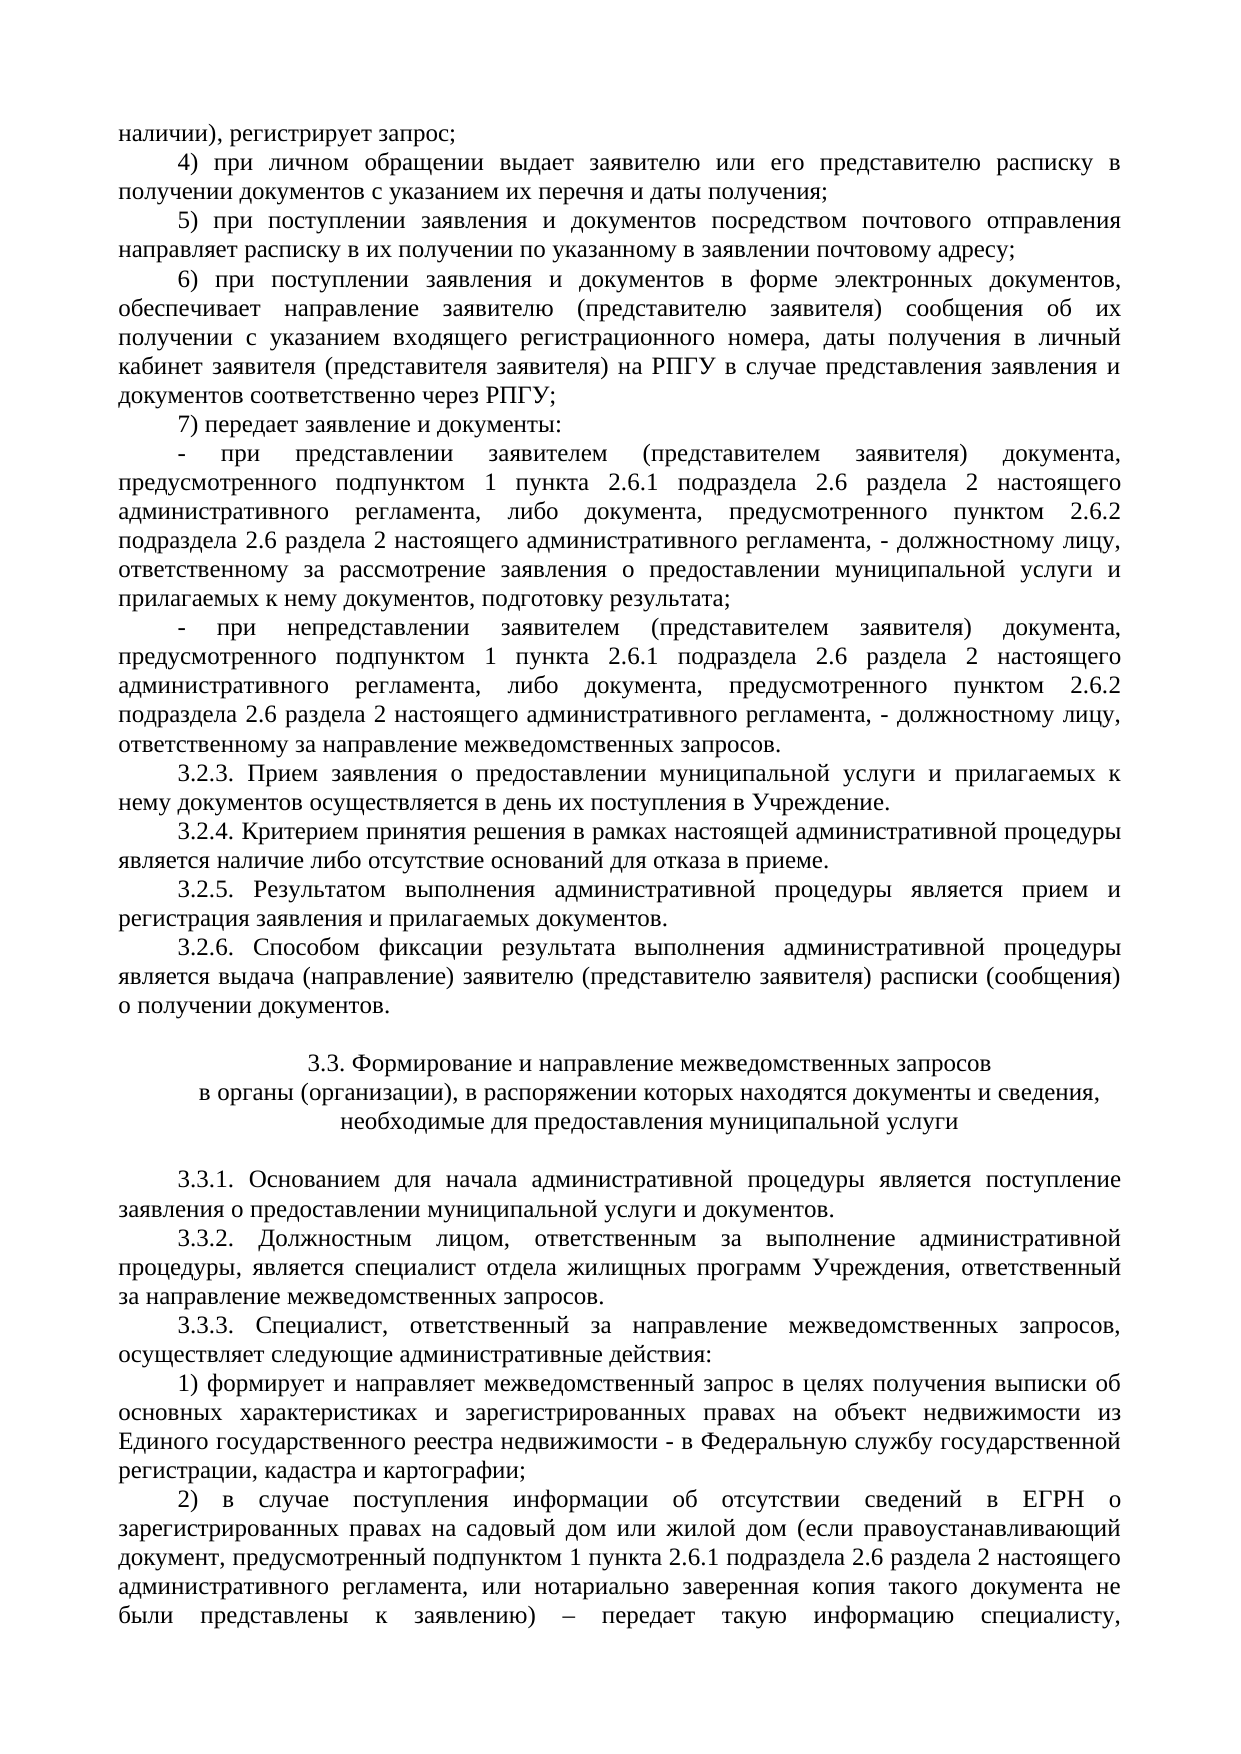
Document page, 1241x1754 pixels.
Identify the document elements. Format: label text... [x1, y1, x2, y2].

subtitle наличии), регистрирует запрос; [118, 118, 1122, 147]
subtitle 3.3.3. Специалист, ответственный за направление межведомственных запросов, осуществляет следующие административные действия: [118, 1310, 1122, 1368]
subtitle 3.3.1. Основанием для начала административной процедуры является поступление заявления о предоставлении муниципальной услуги и документов. [118, 1164, 1122, 1222]
subtitle - при представлении заявителем (представителем заявителя) документа, предусмотренного подпунктом 1 пункта 2.6.1 подраздела 2.6 раздела 2 настоящего административного регламента, либо документа, предусмотренного пунктом 2.6.2 подраздела 2.6 раздела 2 настоящего административного регламента, - должностному лицу, ответственному за рассмотрение заявления о предоставлении муниципальной услуги и прилагаемых к нему документов, подготовку результата; [118, 438, 1122, 612]
subtitle 1) формирует и направляет межведомственный запрос в целях получения выписки об основных характеристиках и зарегистрированных правах на объект недвижимости из Единого государственного реестра недвижимости - в Федеральную службу государственной регистрации, кадастра и картографии; [118, 1368, 1122, 1484]
subtitle в органы (организации), в распоряжении которых находятся документы и сведения, [118, 1077, 1122, 1106]
subtitle 3.2.5. Результатом выполнения административной процедуры является прием и регистрация заявления и прилагаемых документов. [118, 874, 1122, 932]
subtitle 3.2.3. Прием заявления о предоставлении муниципальной услуги и прилагаемых к нему документов осуществляется в день их поступления в Учреждение. [118, 757, 1122, 816]
subtitle 3.3. Формирование и направление межведомственных запросов [118, 1048, 1122, 1077]
subtitle - при непредставлении заявителем (представителем заявителя) документа, предусмотренного подпунктом 1 пункта 2.6.1 подраздела 2.6 раздела 2 настоящего административного регламента, либо документа, предусмотренного пунктом 2.6.2 подраздела 2.6 раздела 2 настоящего административного регламента, - должностному лицу, ответственному за направление межведомственных запросов. [118, 612, 1122, 757]
subtitle 2) в случае поступления информации об отсутствии сведений в ЕГРН о зарегистрированных правах на садовый дом или жилой дом (если правоустанавливающий документ, предусмотренный подпунктом 1 пункта 2.6.1 подраздела 2.6 раздела 2 настоящего административного регламента, или нотариально заверенная копия такого документа не были представлены к заявлению) – передает такую информацию специалисту, [118, 1484, 1122, 1629]
subtitle 3.2.4. Критерием принятия решения в рамках настоящей административной процедуры является наличие либо отсутствие оснований для отказа в приеме. [118, 816, 1122, 874]
subtitle 4) при личном обращении выдает заявителю или его представителю расписку в получении документов с указанием их перечня и даты получения; [118, 147, 1122, 205]
subtitle 7) передает заявление и документы: [118, 409, 1122, 438]
subtitle 5) при поступлении заявления и документов посредством почтового отправления направляет расписку в их получении по указанному в заявлении почтовому адресу; [118, 205, 1122, 263]
subtitle 3.2.6. Способом фиксации результата выполнения административной процедуры является выдача (направление) заявителю (представителю заявителя) расписки (сообщения) о получении документов. [118, 932, 1122, 1019]
subtitle 3.3.2. Должностным лицом, ответственным за выполнение административной процедуры, является специалист отдела жилищных программ Учреждения, ответственный за направление межведомственных запросов. [118, 1222, 1122, 1310]
subtitle необходимые для предоставления муниципальной услуги [118, 1106, 1122, 1135]
subtitle 6) при поступлении заявления и документов в форме электронных документов, обеспечивает направление заявителю (представителю заявителя) сообщения об их получении с указанием входящего регистрационного номера, даты получения в личный кабинет заявителя (представителя заявителя) на РПГУ в случае представления заявления и документов соответственно через РПГУ; [118, 263, 1122, 409]
